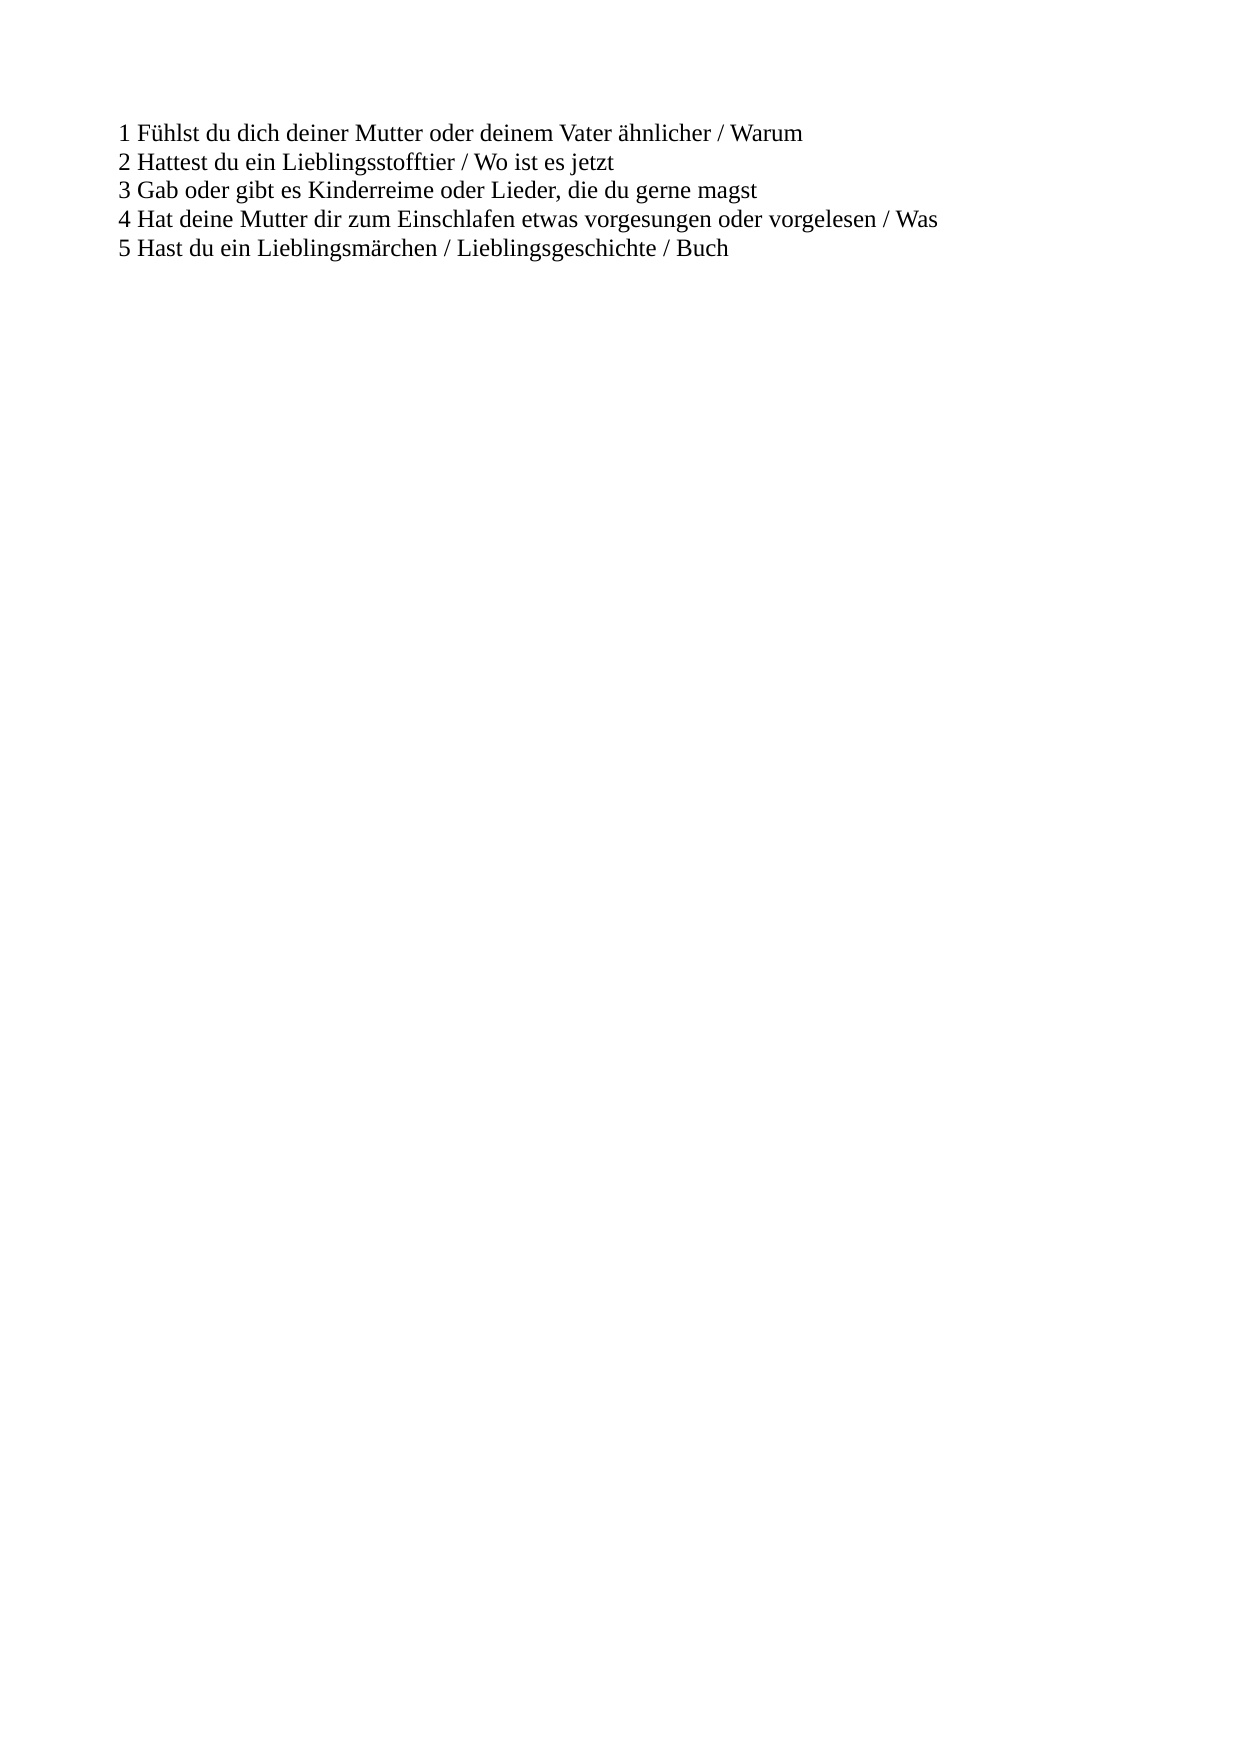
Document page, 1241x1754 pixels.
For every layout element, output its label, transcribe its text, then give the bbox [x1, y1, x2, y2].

text 3 Gab oder gibt es Kinderreime oder Lieder, die du gerne magst [118, 176, 1122, 204]
text 5 Hast du ein Lieblingsmärchen / Lieblingsgeschichte / Buch [118, 233, 1122, 262]
text 1 Fühlst du dich deiner Mutter oder deinem Vater ähnlicher / Warum [118, 118, 1122, 147]
text 2 Hattest du ein Lieblingsstofftier / Wo ist es jetzt [118, 147, 1122, 176]
text 4 Hat deine Mutter dir zum Einschlafen etwas vorgesungen oder vorgelesen / Was [118, 204, 1122, 233]
